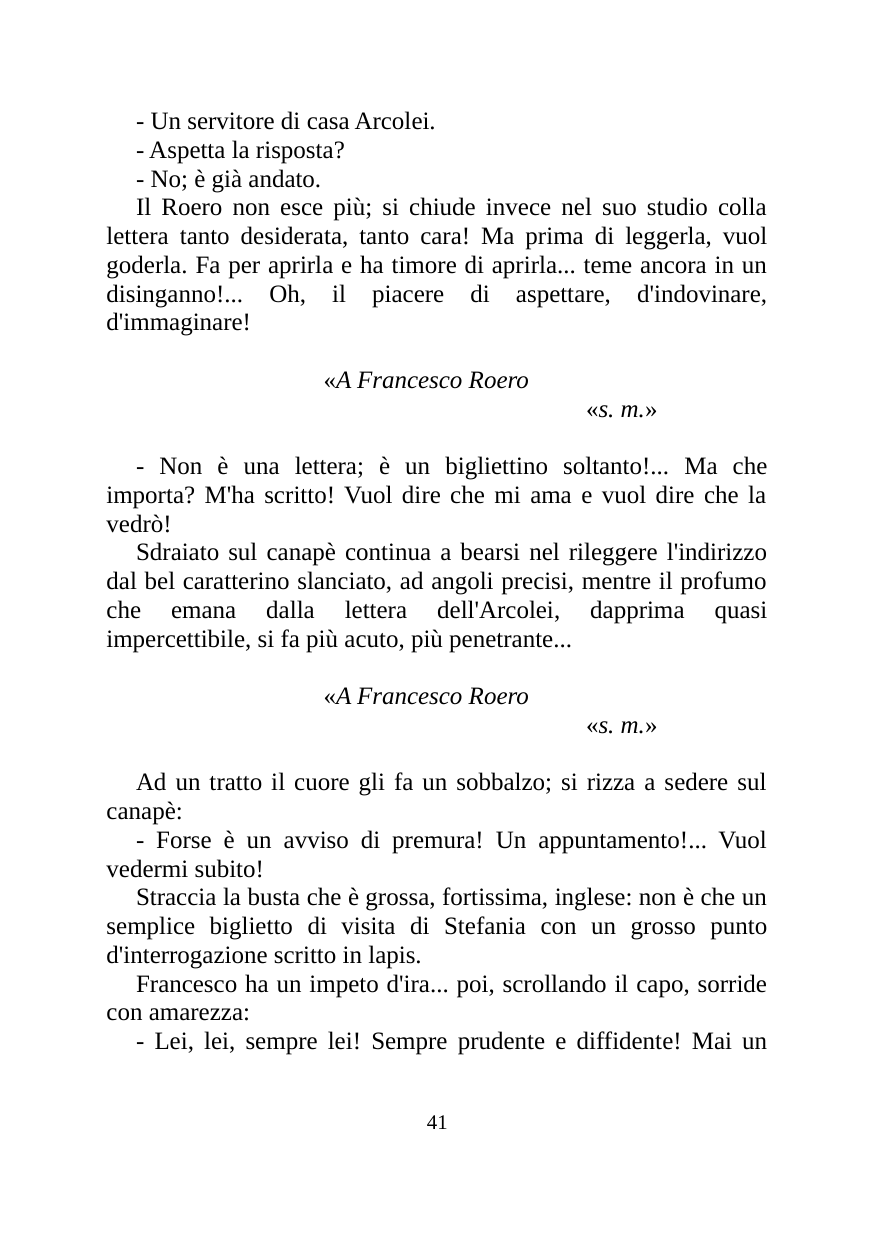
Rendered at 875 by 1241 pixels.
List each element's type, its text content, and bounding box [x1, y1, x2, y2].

text - Lei, lei, sempre lei! Sempre prudente e diffidente! Mai un [106, 1026, 768, 1055]
text Il Roero non esce più; si chiude invece nel suo studio colla lettera tanto desiderata, tanto cara! Ma prima di leggerla, vuol goderla. Fa per aprirla e ha timore di aprirla... teme ancora in un disinganno!... Oh, il piacere di aspettare, d'indovinare, d'immaginare! [106, 192, 768, 336]
text Sdraiato sul canapè continua a bearsi nel rileggere l'indirizzo dal bel caratterino slanciato, ad angoli precisi, mentre il profumo che emana dalla lettera dell'Arcolei, dapprima quasi impercettibile, si fa più acuto, più penetrante... [106, 537, 768, 652]
text «A Francesco Roero [294, 365, 768, 394]
text «s. m.» [556, 394, 768, 422]
text «s. m.» [556, 710, 768, 739]
text Ad un tratto il cuore gli fa un sobbalzo; si rizza a sedere sul canapè: [106, 767, 768, 825]
text Francesco ha un impeto d'ira... poi, scrollando il capo, sorride con amarezza: [106, 969, 768, 1026]
text - Forse è un avviso di premura! Un appuntamento!... Vuol vedermi subito! [106, 825, 768, 882]
text - Un servitore di casa Arcolei. [106, 106, 768, 135]
text Straccia la busta che è grossa, fortissima, inglese: non è che un semplice biglietto di visita di Stefania con un grosso punto d'interrogazione scritto in lapis. [106, 882, 768, 969]
text - Aspetta la risposta? [106, 135, 768, 164]
text - No; è già andato. [106, 164, 768, 192]
text - Non è una lettera; è un bigliettino soltanto!... Ma che importa? M'ha scritto! Vuol dire che mi ama e vuol dire che la vedrò! [106, 451, 768, 537]
text «A Francesco Roero [294, 681, 768, 710]
